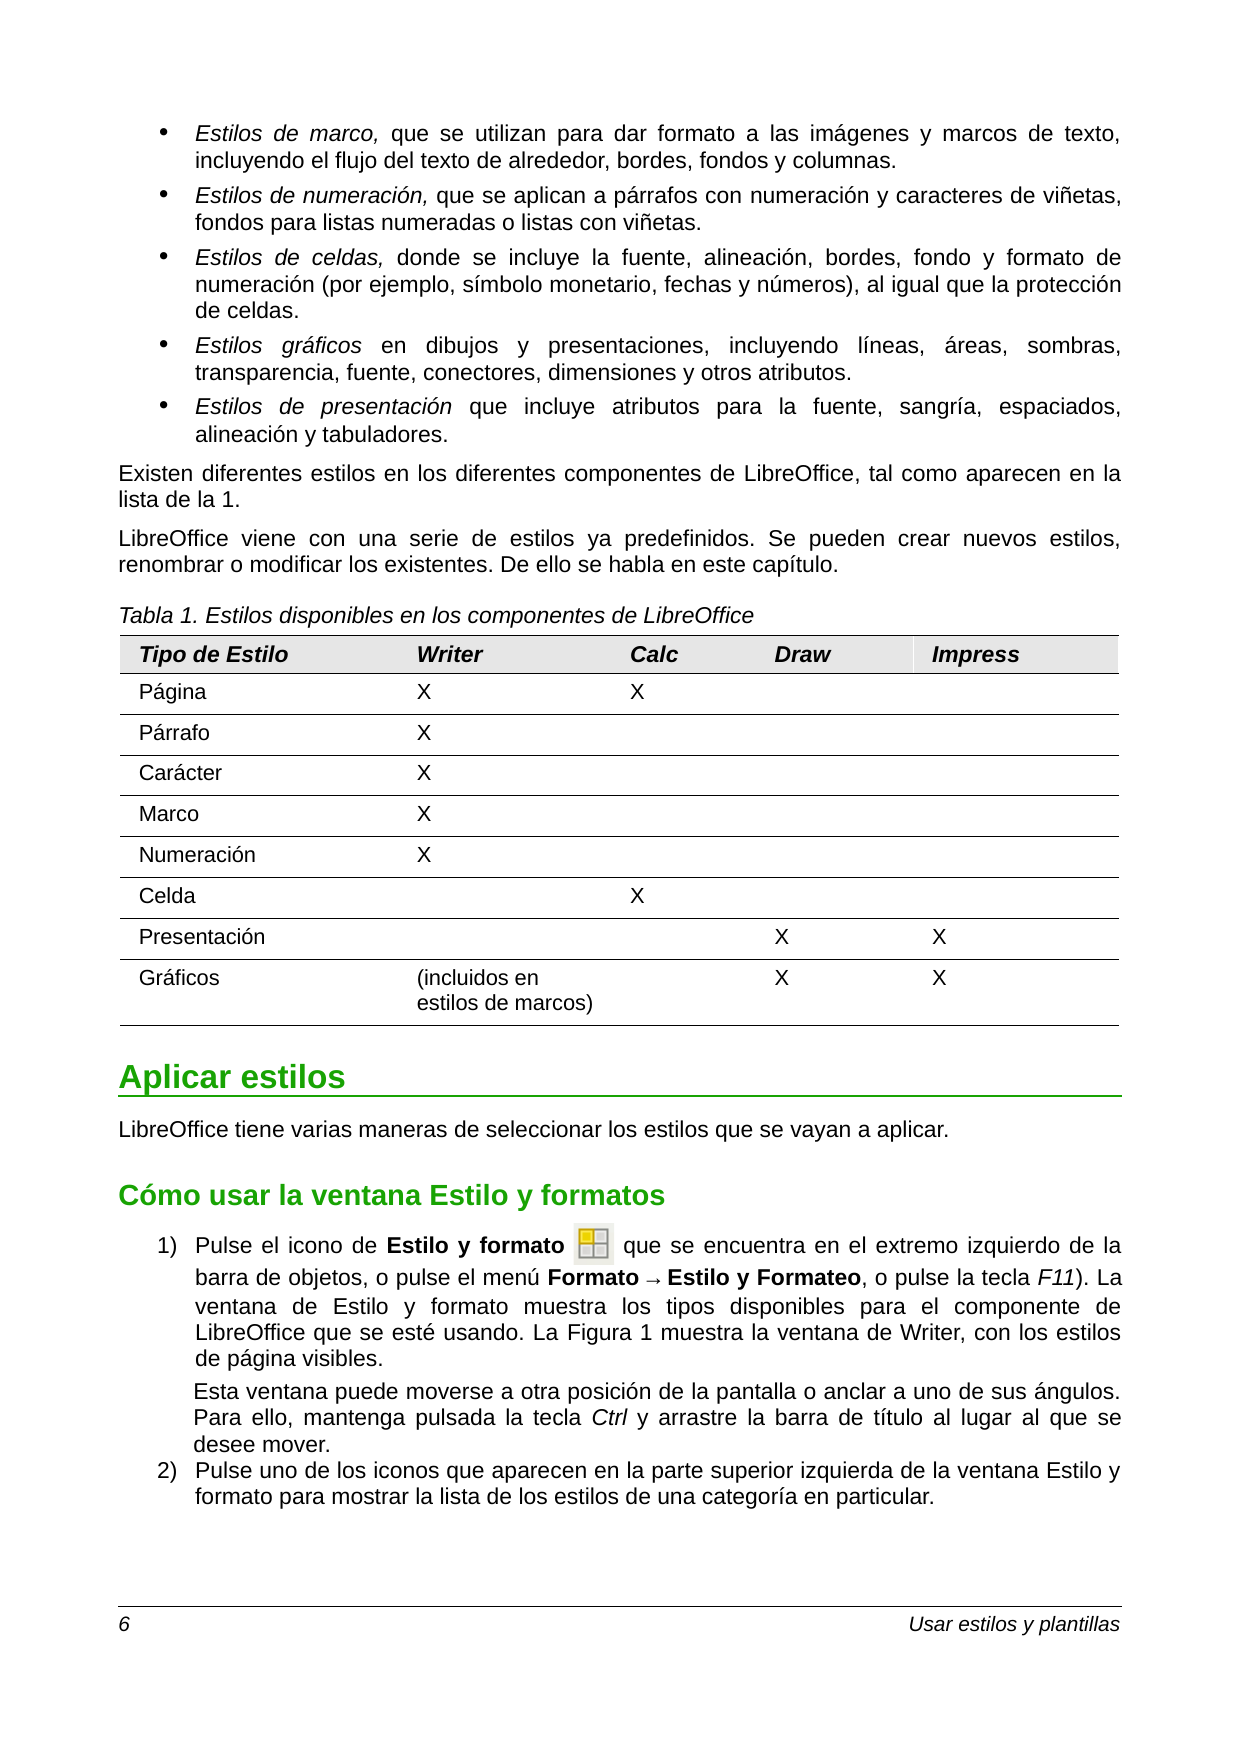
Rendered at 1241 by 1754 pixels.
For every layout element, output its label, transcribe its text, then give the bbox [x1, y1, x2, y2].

table_cell X [398, 756, 612, 795]
list Estilos de numeración, que se aplican a párrafos con numeración y caracteres de viñetas, fondos para listas numeradas o listas con viñetas. [156, 180, 1122, 235]
subtitle Cómo usar la ventana Estilo y formatos [118, 1178, 1122, 1211]
list Estilos de presentación que incluye atributos para la fuente, sangría, espaciados, alineación y tabuladores. [156, 392, 1122, 447]
text LibreOffice viene con una serie de estilos ya predefinidos. Se pueden crear nuevos estilos, renombrar o modificar los existentes. De ello se habla en este capítulo. [118, 525, 1122, 577]
table_cell [756, 837, 913, 877]
table_cell Página [120, 674, 398, 714]
table_cell Marco [120, 796, 398, 836]
table_cell Celda [120, 878, 398, 918]
table_cell [612, 837, 756, 877]
table_cell X [756, 960, 913, 1025]
table_cell X [398, 674, 612, 714]
table_cell (incluidos en estilos de marcos) [398, 960, 612, 1025]
table_cell [612, 756, 756, 795]
list Pulse uno de los iconos que aparecen en la parte superior izquierda de la ventana Estilo y formato para mostrar la lista de los estilos de una categoría en particular. [177, 1457, 1122, 1510]
table_cell [914, 796, 1118, 836]
table_cell X [398, 715, 612, 754]
table_header Tipo de Estilo [120, 636, 398, 673]
table_cell X [756, 919, 913, 959]
text Existen diferentes estilos en los diferentes componentes de LibreOffice, tal como aparecen en la lista de la Tabla 1. [118, 459, 1122, 512]
table_cell [756, 674, 913, 714]
table_cell X [914, 919, 1118, 959]
list Pulse el icono de Estilo y formato que se encuentra en el extremo izquierdo de la barra de objetos, o pulse el menú Formato → Estilo y Formateo, o pulse la tecla F11). La ventana de Estilo y formato muestra los tipos disponibles para el componente de LibreOffice que se esté usando. La Figura 1 muestra la ventana de Writer, con los estilos de página visibles. [177, 1224, 1122, 1372]
text LibreOffice tiene varias maneras de seleccionar los estilos que se vayan a aplicar. [118, 1116, 1122, 1142]
table_cell Gráficos [120, 960, 398, 1025]
table_cell Numeración [120, 837, 398, 877]
table_cell [612, 715, 756, 754]
list Estilos de marco, que se utilizan para dar formato a las imágenes y marcos de texto, incluyendo el flujo del texto de alrededor, bordes, fondos y columnas. [156, 118, 1122, 174]
table_cell [914, 715, 1118, 754]
table_header Calc [612, 636, 756, 673]
list Estilos de celdas, donde se incluye la fuente, alineación, bordes, fondo y formato de numeración (por ejemplo, símbolo monetario, fechas y números), al igual que la protección de celdas. [156, 242, 1122, 323]
table_cell Carácter [120, 756, 398, 795]
table_cell [398, 919, 612, 959]
table_header Draw [756, 636, 913, 673]
table_cell [756, 756, 913, 795]
text Tabla 1. Estilos disponibles en los componentes de LibreOffice [118, 602, 1122, 629]
table_cell Párrafo [120, 715, 398, 754]
table_cell [914, 878, 1118, 918]
table_cell [756, 715, 913, 754]
table_header Writer [398, 636, 612, 673]
table_cell Presentación [120, 919, 398, 959]
table_cell [914, 674, 1118, 714]
table_cell X [398, 837, 612, 877]
table_cell [914, 837, 1118, 877]
table_cell [612, 796, 756, 836]
picture [573, 1223, 615, 1265]
list Estilos gráficos en dibujos y presentaciones, incluyendo líneas, áreas, sombras, transparencia, fuente, conectores, dimensiones y otros atributos. [156, 330, 1122, 385]
table_cell X [612, 878, 756, 918]
table_cell [612, 919, 756, 959]
subtitle Aplicar estilos [118, 1057, 1122, 1095]
table_cell [398, 878, 612, 918]
table_cell [756, 796, 913, 836]
table_cell [756, 878, 913, 918]
table_cell X [398, 796, 612, 836]
table_cell X [612, 674, 756, 714]
list Esta ventana puede moverse a otra posición de la pantalla o anclar a uno de sus ángulos. Para ello, mantenga pulsada la tecla Ctrl y arrastre la barra de título al lugar al que se desee mover. [193, 1378, 1122, 1457]
table_header Impress [914, 636, 1118, 673]
table_cell X [914, 960, 1118, 1025]
table_cell [914, 756, 1118, 795]
table_cell [612, 960, 756, 1025]
